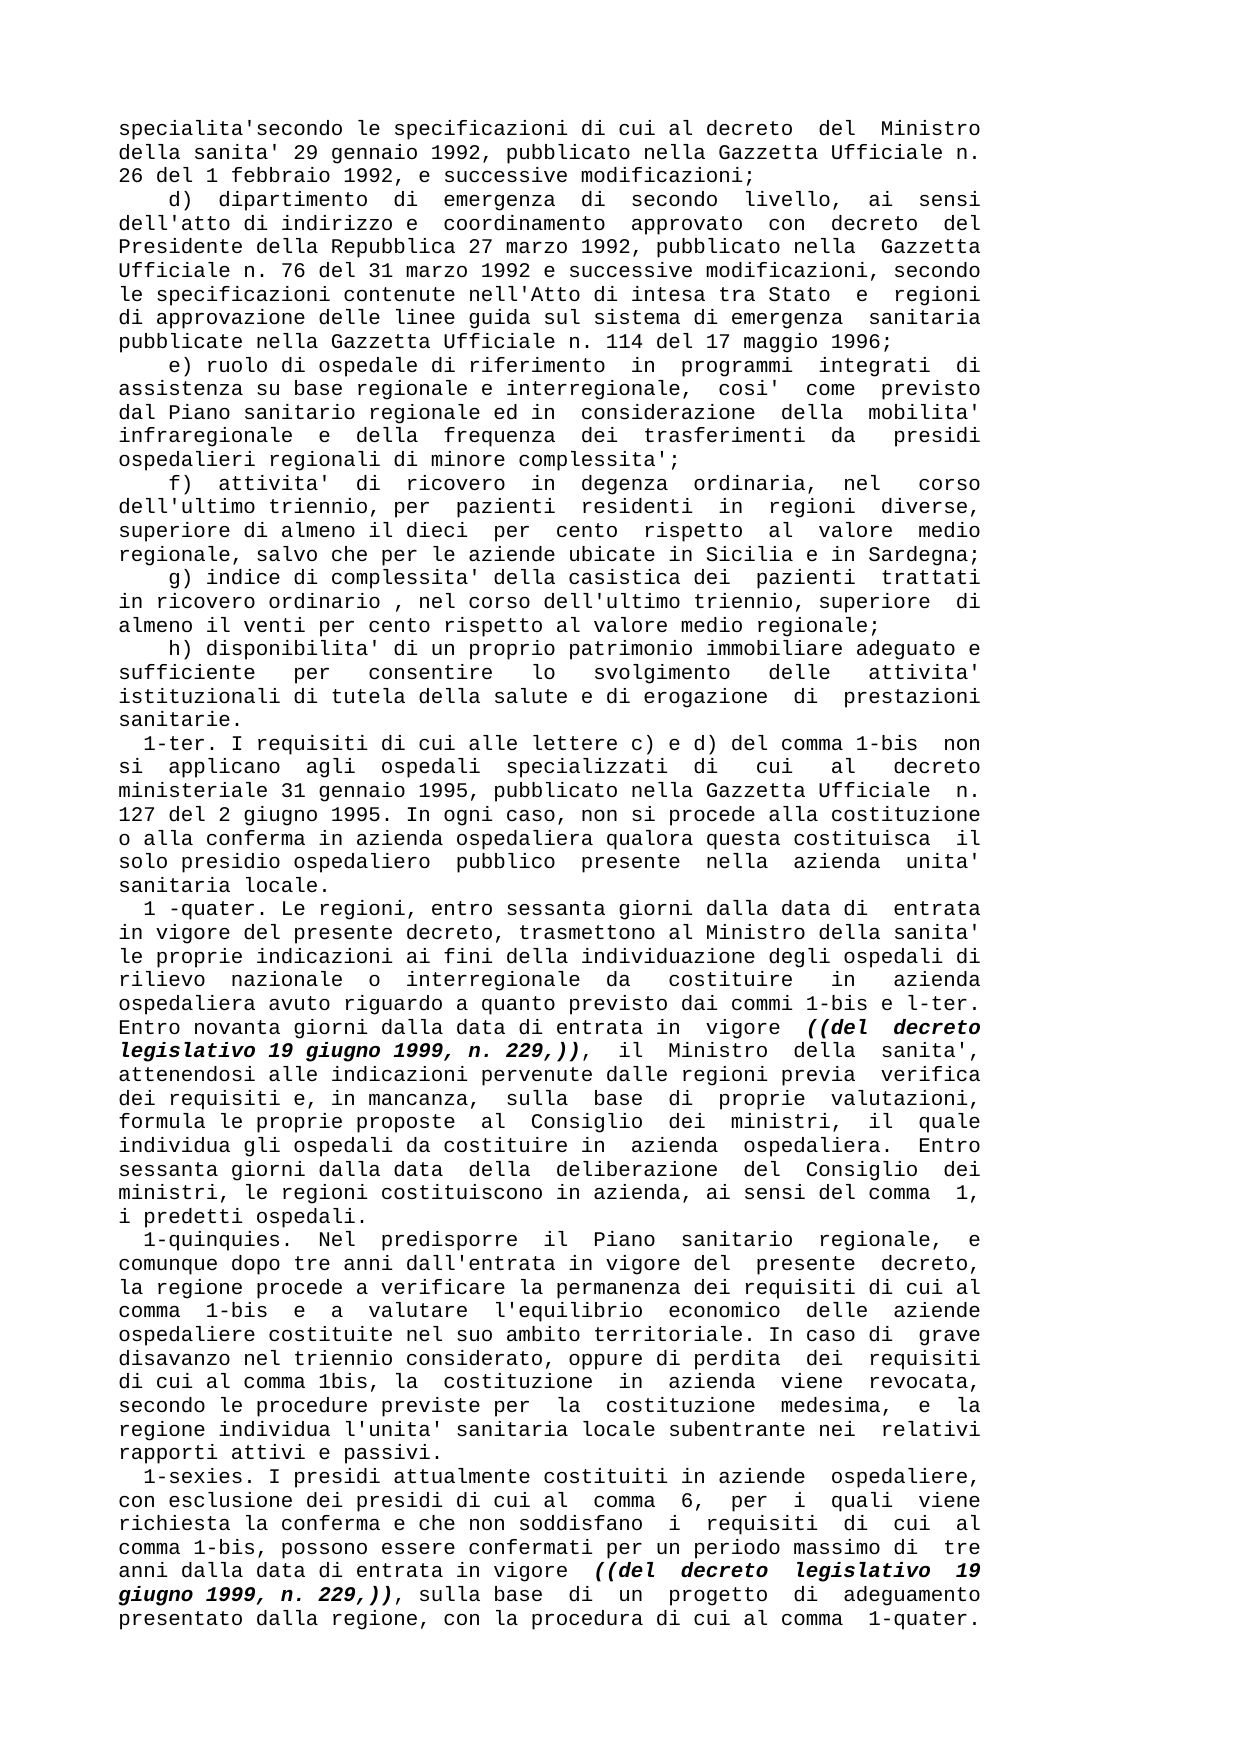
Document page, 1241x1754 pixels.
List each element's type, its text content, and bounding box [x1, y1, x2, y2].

text formula le proprie proposte al Consiglio dei ministri, il quale [118, 1111, 1122, 1135]
text individua gli ospedali da costituire in azienda ospedaliera. Entro [118, 1135, 1122, 1158]
text dell'ultimo triennio, per pazienti residenti in regioni diverse, [118, 496, 1122, 520]
text specialita'secondo le specificazioni di cui al decreto del Ministro [118, 118, 1122, 142]
text disavanzo nel triennio considerato, oppure di perdita dei requisiti [118, 1348, 1122, 1371]
text ministri, le regioni costituiscono in azienda, ai sensi del comma 1, [118, 1182, 1122, 1206]
text sanitarie. [118, 709, 1122, 733]
text istituzionali di tutela della salute e di erogazione di prestazioni [118, 686, 1122, 709]
text superiore di almeno il dieci per cento rispetto al valore medio [118, 520, 1122, 544]
text legislativo 19 giugno 1999, n. 229,)), il Ministro della sanita', [118, 1040, 1122, 1064]
text richiesta la conferma e che non soddisfano i requisiti di cui al [118, 1513, 1122, 1537]
text Presidente della Repubblica 27 marzo 1992, pubblicato nella Gazzetta [118, 236, 1122, 260]
text sanitaria locale. [118, 875, 1122, 898]
text ministeriale 31 gennaio 1995, pubblicato nella Gazzetta Ufficiale n. [118, 780, 1122, 804]
text le proprie indicazioni ai fini della individuazione degli ospedali di [118, 946, 1122, 969]
text le specificazioni contenute nell'Atto di intesa tra Stato e regioni [118, 284, 1122, 307]
text secondo le procedure previste per la costituzione medesima, e la [118, 1395, 1122, 1419]
text la regione procede a verificare la permanenza dei requisiti di cui al [118, 1277, 1122, 1300]
text sessanta giorni dalla data della deliberazione del Consiglio dei [118, 1158, 1122, 1182]
text in vigore del presente decreto, trasmettono al Ministro della sanita' [118, 922, 1122, 946]
text giugno 1999, n. 229,)), sulla base di un progetto di adeguamento [118, 1584, 1122, 1608]
text 127 del 2 giugno 1995. In ogni caso, non si procede alla costituzione [118, 804, 1122, 827]
text infraregionale e della frequenza dei trasferimenti da presidi [118, 426, 1122, 449]
text 1-quinquies. Nel predisporre il Piano sanitario regionale, e [118, 1229, 1122, 1253]
text ospedalieri regionali di minore complessita'; [118, 449, 1122, 473]
text h) disponibilita' di un proprio patrimonio immobiliare adeguato e [118, 638, 1122, 662]
text 1-sexies. I presidi attualmente costituiti in aziende ospedaliere, [118, 1466, 1122, 1489]
text e) ruolo di ospedale di riferimento in programmi integrati di [118, 354, 1122, 378]
text Ufficiale n. 76 del 31 marzo 1992 e successive modificazioni, secondo [118, 260, 1122, 284]
text f) attivita' di ricovero in degenza ordinaria, nel corso [118, 473, 1122, 496]
text i predetti ospedali. [118, 1206, 1122, 1229]
text rapporti attivi e passivi. [118, 1442, 1122, 1466]
text ospedaliera avuto riguardo a quanto previsto dai commi 1-bis e l-ter. [118, 993, 1122, 1017]
text dal Piano sanitario regionale ed in considerazione della mobilita' [118, 402, 1122, 426]
text 1-ter. I requisiti di cui alle lettere c) e d) del comma 1-bis non [118, 733, 1122, 757]
text regione individua l'unita' sanitaria locale subentrante nei relativi [118, 1419, 1122, 1442]
text di cui al comma 1bis, la costituzione in azienda viene revocata, [118, 1371, 1122, 1395]
text comma 1-bis, possono essere confermati per un periodo massimo di tre [118, 1537, 1122, 1561]
text rilievo nazionale o interregionale da costituire in azienda [118, 969, 1122, 993]
text 1 -quater. Le regioni, entro sessanta giorni dalla data di entrata [118, 898, 1122, 922]
text comma 1-bis e a valutare l'equilibrio economico delle aziende [118, 1300, 1122, 1324]
text comunque dopo tre anni dall'entrata in vigore del presente decreto, [118, 1253, 1122, 1277]
text in ricovero ordinario , nel corso dell'ultimo triennio, superiore di [118, 591, 1122, 615]
text Entro novanta giorni dalla data di entrata in vigore ((del decreto [118, 1017, 1122, 1040]
text dei requisiti e, in mancanza, sulla base di proprie valutazioni, [118, 1088, 1122, 1111]
text sufficiente per consentire lo svolgimento delle attivita' [118, 662, 1122, 686]
text o alla conferma in azienda ospedaliera qualora questa costituisca il [118, 827, 1122, 851]
text presentato dalla regione, con la procedura di cui al comma 1-quater. [118, 1608, 1122, 1631]
text con esclusione dei presidi di cui al comma 6, per i quali viene [118, 1489, 1122, 1513]
text 26 del 1 febbraio 1992, e successive modificazioni; [118, 165, 1122, 189]
text assistenza su base regionale e interregionale, cosi' come previsto [118, 378, 1122, 402]
text anni dalla data di entrata in vigore ((del decreto legislativo 19 [118, 1561, 1122, 1584]
text attenendosi alle indicazioni pervenute dalle regioni previa verifica [118, 1064, 1122, 1088]
text solo presidio ospedaliero pubblico presente nella azienda unita' [118, 851, 1122, 875]
text ospedaliere costituite nel suo ambito territoriale. In caso di grave [118, 1324, 1122, 1348]
text della sanita' 29 gennaio 1992, pubblicato nella Gazzetta Ufficiale n. [118, 142, 1122, 165]
text dell'atto di indirizzo e coordinamento approvato con decreto del [118, 213, 1122, 236]
text di approvazione delle linee guida sul sistema di emergenza sanitaria [118, 307, 1122, 331]
text d) dipartimento di emergenza di secondo livello, ai sensi [118, 189, 1122, 213]
text si applicano agli ospedali specializzati di cui al decreto [118, 757, 1122, 780]
text g) indice di complessita' della casistica dei pazienti trattati [118, 567, 1122, 591]
text pubblicate nella Gazzetta Ufficiale n. 114 del 17 maggio 1996; [118, 331, 1122, 354]
text almeno il venti per cento rispetto al valore medio regionale; [118, 615, 1122, 638]
text regionale, salvo che per le aziende ubicate in Sicilia e in Sardegna; [118, 544, 1122, 567]
